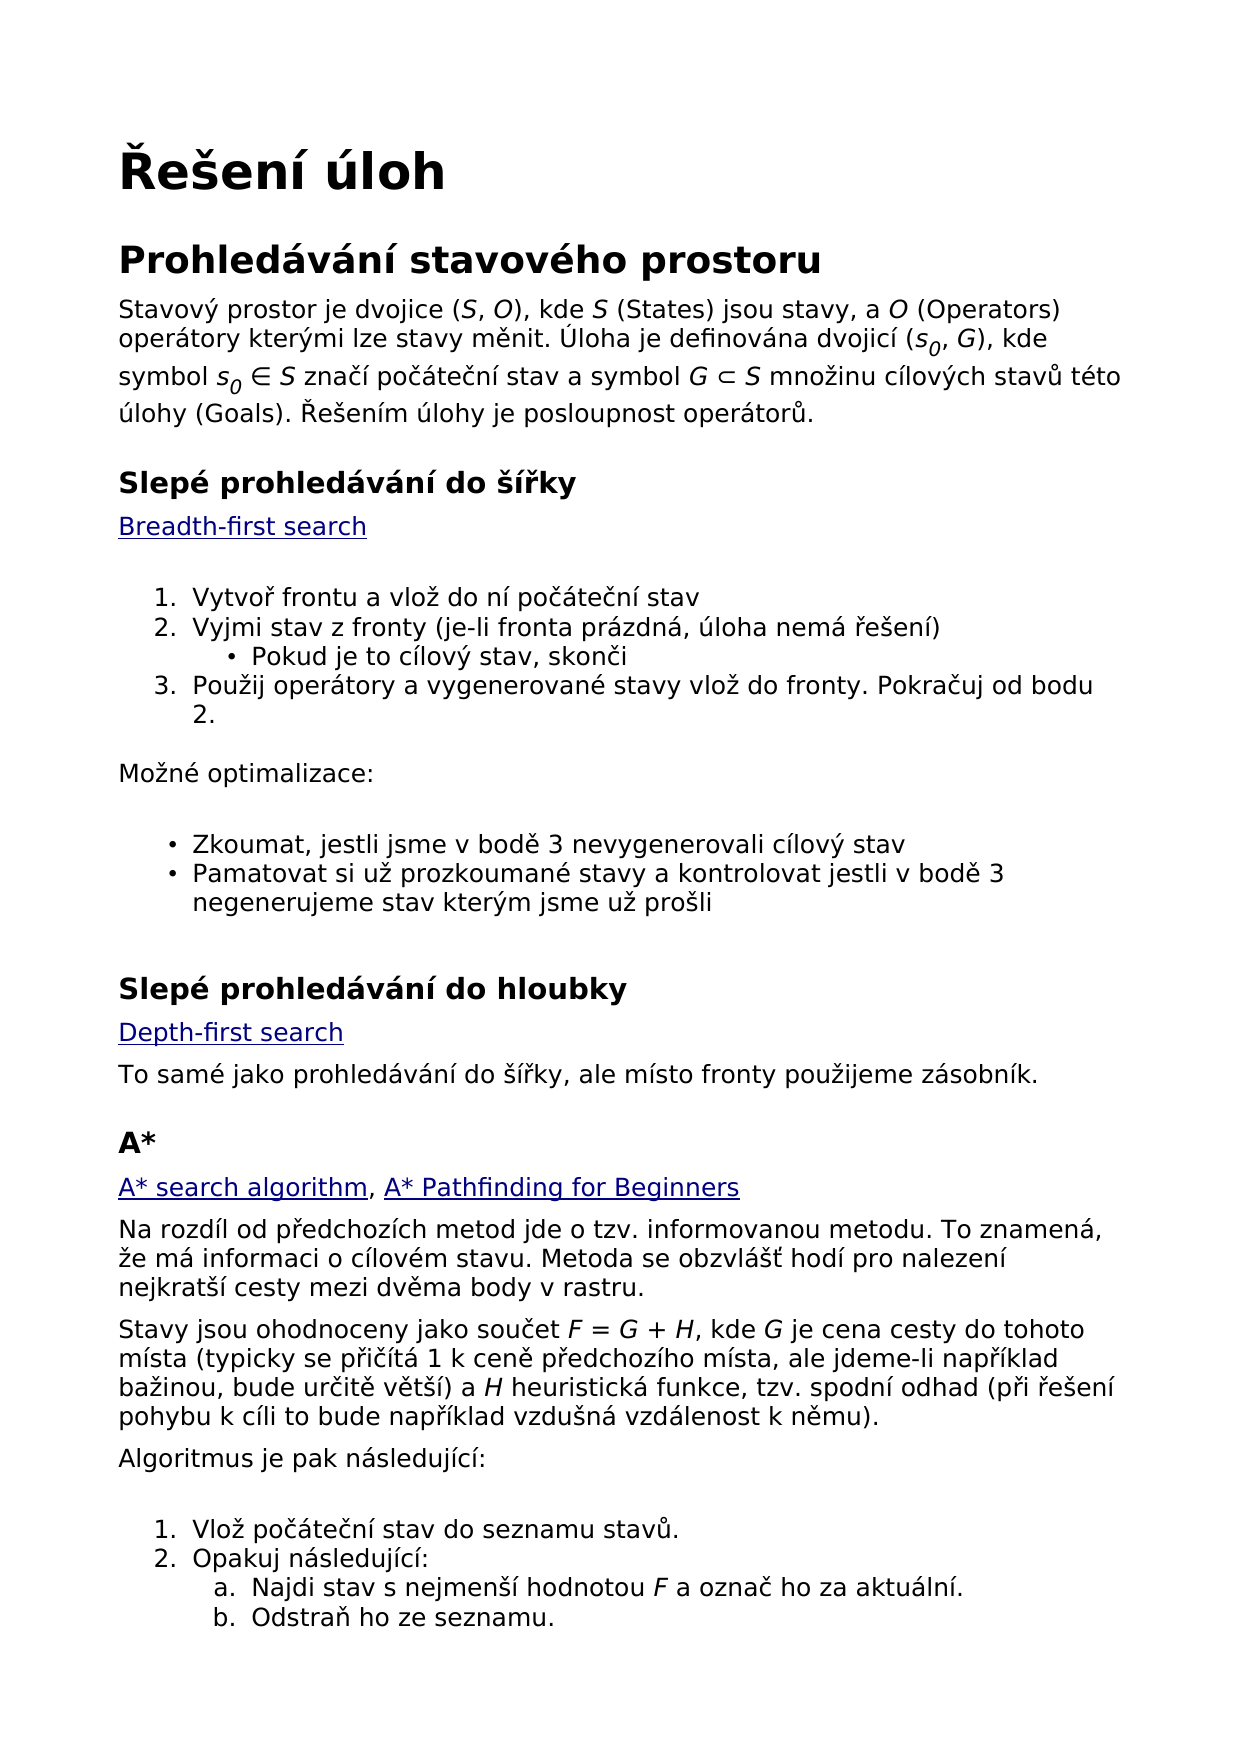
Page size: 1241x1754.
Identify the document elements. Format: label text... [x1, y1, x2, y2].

list Vlož počáteční stav do seznamu stavů. [177, 1515, 1122, 1544]
text To samé jako prohledávání do šířky, ale místo fronty použijeme zásobník. [118, 1060, 1122, 1089]
text Na rozdíl od předchozích metod jde o tzv. informovanou metodu. To znamená, že má informaci o cílovém stavu. Metoda se obzvlášť hodí pro nalezení nejkratší cesty mezi dvěma body v rastru. [118, 1215, 1122, 1302]
text Algoritmus je pak následující: [118, 1444, 1122, 1473]
text A* search algorithm, A* Pathfinding for Beginners [118, 1173, 1122, 1202]
text Stavy jsou ohodnoceny jako součet F = G + H, kde G je cena cesty do tohoto místa (typicky se přičítá 1 k ceně předchozího místa, ale jdeme-li například bažinou, bude určitě větší) a H heuristická funkce, tzv. spodní odhad (při řešení pohybu k cíli to bude například vzdušná vzdálenost k němu). [118, 1315, 1122, 1432]
text Stavový prostor je dvojice (S, O), kde S (States) jsou stavy, a O (Operators) operátory kterými lze stavy měnit. Úloha je definována dvojicí (s0, G), kde symbol s0 ∈ S značí počáteční stav a symbol G ⊂ S množinu cílových stavů této úlohy (Goals). Řešením úlohy je posloupnost operátorů. [118, 295, 1122, 428]
subtitle A* [118, 1127, 1122, 1161]
list Opakuj následující: [177, 1544, 1122, 1574]
subtitle Slepé prohledávání do hloubky [118, 972, 1122, 1006]
text Možné optimalizace: [118, 759, 1122, 788]
subtitle Řešení úloh [118, 143, 1122, 201]
list Odstraň ho ze seznamu. [236, 1603, 1122, 1632]
list Pamatovat si už prozkoumané stavy a kontrolovat jestli v bodě 3 negenerujeme stav kterým jsme už prošli [177, 859, 1122, 918]
list Zkoumat, jestli jsme v bodě 3 nevygenerovali cílový stav [177, 830, 1122, 859]
subtitle Prohledávání stavového prostoru [118, 239, 1122, 282]
list Najdi stav s nejmenší hodnotou F a označ ho za aktuální. [236, 1574, 1122, 1603]
subtitle Slepé prohledávání do šířky [118, 466, 1122, 500]
text Depth-first search [118, 1018, 1122, 1048]
list Použij operátory a vygenerované stavy vlož do fronty. Pokračuj od bodu 2. [177, 671, 1122, 729]
text Breadth-first search [118, 512, 1122, 542]
list Vytvoř frontu a vlož do ní počáteční stav [177, 584, 1122, 613]
list Vyjmi stav z fronty (je-li fronta prázdná, úloha nemá řešení) [177, 613, 1122, 642]
list Pokud je to cílový stav, skonči [236, 642, 1122, 671]
